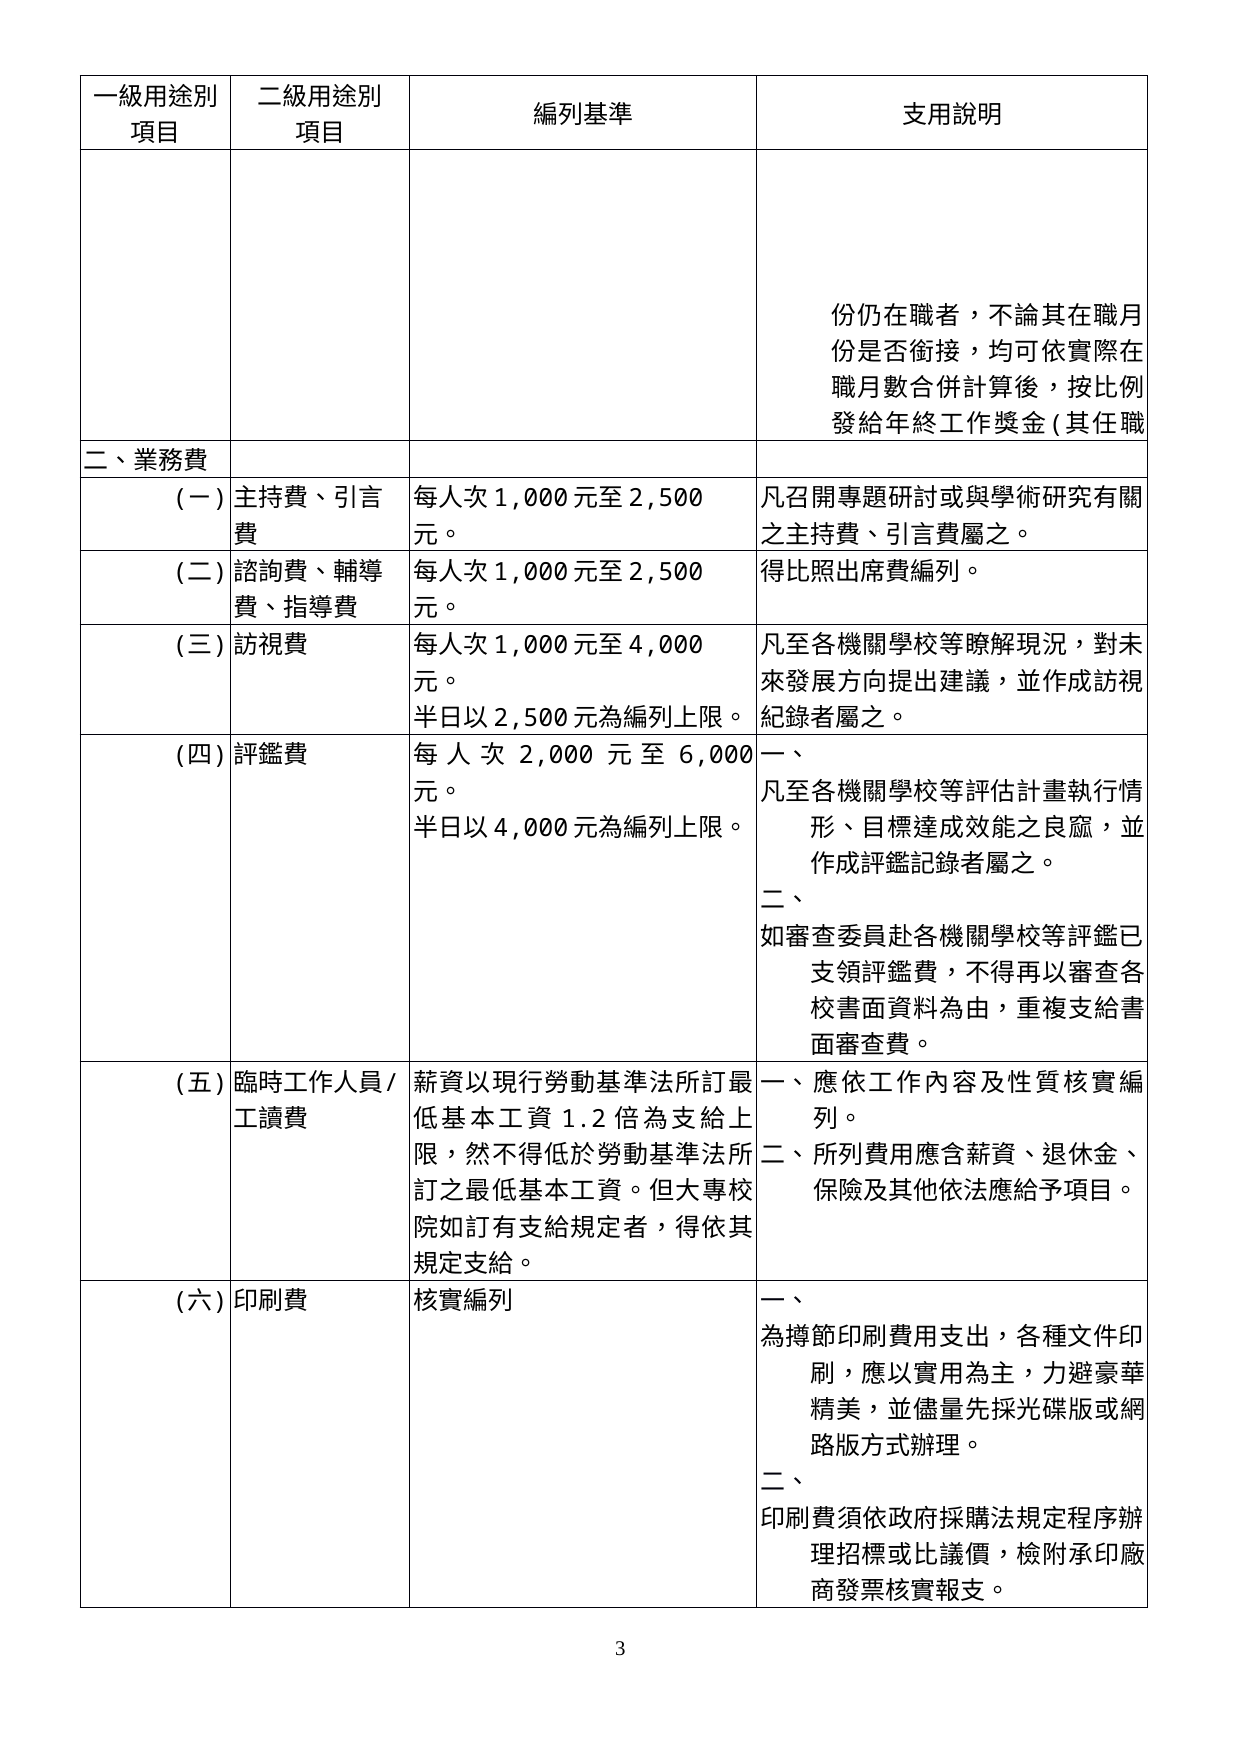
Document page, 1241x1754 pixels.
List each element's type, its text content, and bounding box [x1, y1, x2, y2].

table_cell 每人次1,000元至2,500元。 [410, 478, 756, 550]
table_cell 人事費應併入所得並請受委託機關代扣繳稅款。 資格規定： 每一研究計畫主持人限一人，協同主持人限一至二人。 研究主持人應具備博士或副教授以上資格者。 協同主持人應具備博士或助理教授以上資格者。 兼任研究員應具備碩士或講師以上資格者。 研究助理須具備研究生或具有專業實務經驗者。 原則上應委託具有人力之單位從事研究計畫。但確有困難者，得聘用具有碩士、學士資格者為之。 各研究計畫研究人數以不超過四人為原則。但應研究計畫需要，經本部同意，得酌予增列。 各項研究人員經費標準，應政策或業務參考需要，研究計畫需縮短研究時程者，得經本部核准酌予提高。 專兼任研究助理之聘用，應依各單位人員進用辦法進用與管理。 人事費所需費用含薪資、退休金、保險及其他依法應給予項目。 支用限制： 本項經費除經本部同意或因政策調薪、依法令規定調增相關費用致不敷使用者外，不得流入；除情況特殊者，所需經費占總經費之比率以不超過50％為原則。 已按月支領固定津貼者，除實際擔任授課人員，得依規定支領講座鐘點費外，不得重複支領本研究計畫之其他酬勞。 加班費：研究計畫係由委託單位依計畫需求核實編列人力經費，爰請依契約及各執行單位規定辦理。 特別休假未休畢之工資費用：為維護勞工身心健康權益，執行研究計畫時應依勞動基準法第三十八條規定與計畫專任助理妥為協調安排並落實休假制度，不應於編列計畫預算時，即預設將發生特別休假未休畢之情形而編列是項工資。 研究生兼職應按各校訂定之兼職規定辦理。 同一時間內研究計畫主持人或協助研究人員承接二項以上研究計畫以及本部連續三次以上委託同一單位或人員辦理之研究計畫，應予列為計畫成效查核重點。其月支酬勞費總額以不超過本人之薪給（包括薪俸、學術研究費或專業加給）。 專任研究助理不得再兼任本部或其他機關計畫。但大專校院之專任研究助理除所擔任之計畫外，得再兼任本部或其他機關二項以內計畫之助理或臨時工，所支領兼任報酬以每月總額1萬元為限。 擔任本部不同計畫項下之專任研究助理，如同年12月份仍在職者，不論其在職月份是否銜接，均可依實際在職月數合併計算後，按比例發給年終工作獎金(其任職前之政府機構相關工作經驗年資可合併計算發給年終工作獎金，並應檢附相關文件)。 [757, 150, 1147, 439]
table_cell [81, 150, 230, 439]
table_cell 諮詢費、輔導費、指導費 [231, 551, 409, 624]
table_cell (六) [81, 1281, 230, 1607]
table_header 支用說明 [757, 76, 1147, 148]
table_header 一級用途別項目 [81, 76, 230, 148]
table_header 編列基準 [410, 76, 756, 148]
table_cell 臨時工作人員/工讀費 [231, 1062, 409, 1279]
table_cell (四) [81, 735, 230, 1061]
table_cell 凡至各機關學校等瞭解現況，對未來發展方向提出建議，並作成訪視紀錄者屬之。 [757, 625, 1147, 734]
table_cell 凡召開專題研討或與學術研究有關之主持費、引言費屬之。 [757, 478, 1147, 550]
table_cell 每人次2,000元至6,000元。 半日以4,000元為編列上限。 [410, 735, 756, 1061]
table_cell 訪視費 [231, 625, 409, 734]
table_cell 為撙節印刷費用支出，各種文件印刷，應以實用為主，力避豪華精美，並儘量先採光碟版或網路版方式辦理。 印刷費須依政府採購法規定程序辦理招標或比議價，檢附承印廠商發票核實報支。 [757, 1281, 1147, 1607]
table_cell [231, 150, 409, 439]
table_cell 印刷費 [231, 1281, 409, 1607]
table_cell 主持費、引言費 [231, 478, 409, 550]
table_cell [231, 441, 409, 477]
table_cell 每人次1,000元至4,000元。 半日以2,500元為編列上限。 [410, 625, 756, 734]
table_cell (二) [81, 551, 230, 624]
table_cell 評鑑費 [231, 735, 409, 1061]
table_cell 每人次1,000元至2,500元。 [410, 551, 756, 624]
table_header 二級用途別 項目 [231, 76, 409, 148]
table_cell [410, 441, 756, 477]
table_cell (五) [81, 1062, 230, 1279]
table_cell [757, 441, 1147, 477]
table_cell 薪資以現行勞動基準法所訂最低基本工資1.2倍為支給上限，然不得低於勞動基準法所訂之最低基本工資。但大專校院如訂有支給規定者，得依其規定支給。 [410, 1062, 756, 1279]
table_cell 應依工作內容及性質核實編列。 所列費用應含薪資、退休金、保險及其他依法應給予項目。 [757, 1062, 1147, 1279]
table_cell 二、業務費 [81, 441, 230, 477]
table_cell 得比照出席費編列。 [757, 551, 1147, 624]
table_cell (ㄧ) [81, 478, 230, 550]
table_cell 凡至各機關學校等評估計畫執行情形、目標達成效能之良窳，並作成評鑑記錄者屬之。 如審查委員赴各機關學校等評鑑已支領評鑑費，不得再以審查各校書面資料為由，重複支給書面審查費。 [757, 735, 1147, 1061]
table_cell 核實編列 [410, 1281, 756, 1607]
table_cell [410, 150, 756, 439]
table_cell (三) [81, 625, 230, 734]
